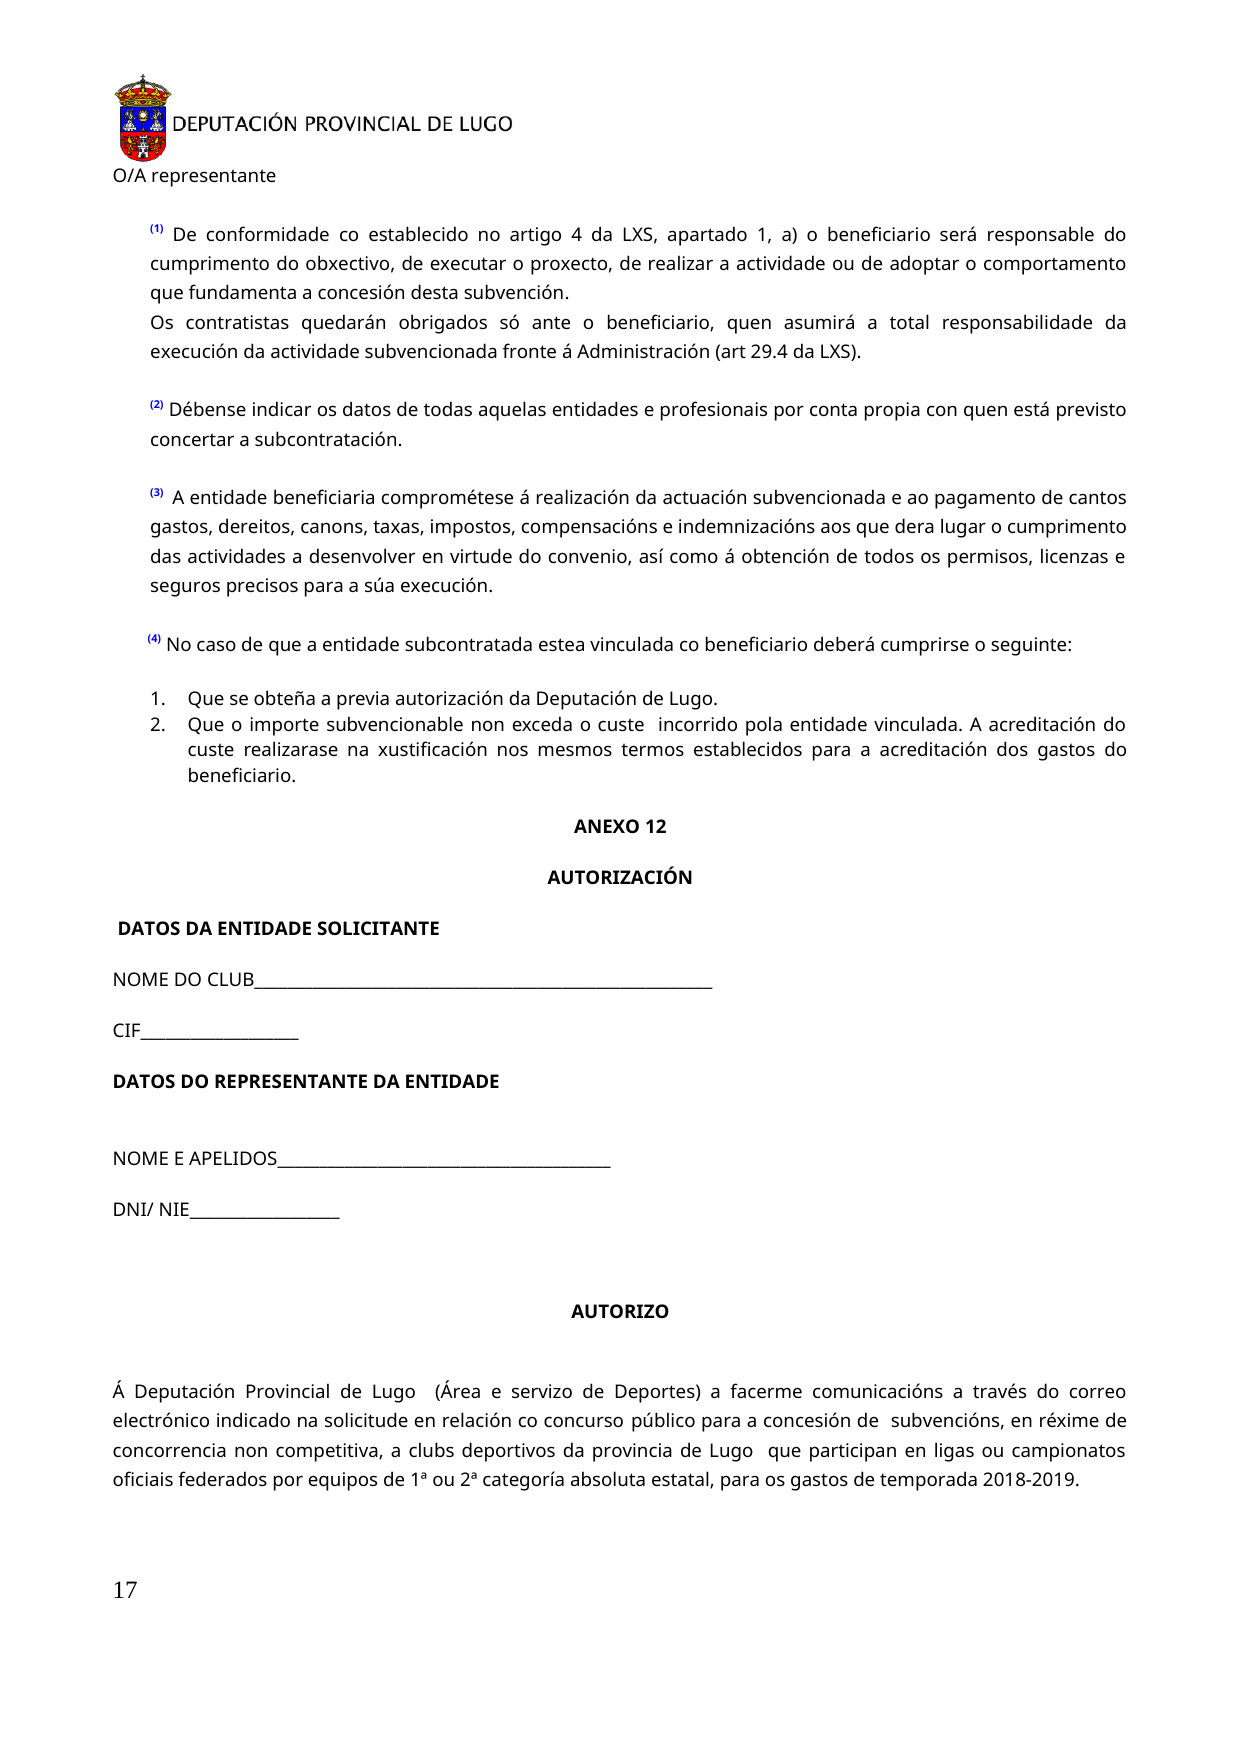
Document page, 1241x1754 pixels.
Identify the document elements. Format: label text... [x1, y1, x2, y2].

text (1) De conformidade co establecido no artigo 4 da LXS, apartado 1, a) o beneficiario será responsable do cumprimento do obxectivo, de executar o proxecto, de realizar a actividade ou de adoptar o comportamento que fundamenta a concesión desta subvención. [150, 221, 1128, 305]
text AUTORIZO [112, 1298, 1128, 1324]
text CIF___________________ [112, 1017, 1128, 1043]
text (3) A entidade beneficiaria comprométese á realización da actuación subvencionada e ao pagamento de cantos gastos, dereitos, canons, taxas, impostos, compensacións e indemnizacións aos que dera lugar o cumprimento das actividades a desenvolver en virtude do convenio, así como á obtención de todos os permisos, licenzas e seguros precisos para a súa execución. [150, 484, 1128, 598]
text (4) No caso de que a entidade subcontratada estea vinculada co beneficiario deberá cumprirse o seguinte: [146, 631, 1128, 656]
text DNI/ NIE__________________ [112, 1196, 1128, 1222]
subtitle O/A representante [112, 163, 1128, 188]
text AUTORIZACIÓN [112, 864, 1128, 890]
text Á Deputación Provincial de Lugo (Área e servizo de Deportes) a facerme comunicacións a través do correo electrónico indicado na solicitude en relación co concurso público para a concesión de subvencións, en réxime de concorrencia non competitiva, a clubs deportivos da provincia de Lugo que participan en ligas ou campionatos oficiais federados por equipos de 1ª ou 2ª categoría absoluta estatal, para os gastos de temporada 2018-2019. [112, 1378, 1128, 1492]
text NOME DO CLUB_______________________________________________________ [112, 966, 1128, 992]
text NOME E APELIDOS________________________________________ [112, 1145, 1128, 1171]
text DATOS DA ENTIDADE SOLICITANTE [112, 915, 1128, 941]
picture [112, 73, 515, 163]
list Que se obteña a previa autorización da Deputación de Lugo. [150, 686, 1128, 711]
text DATOS DO REPRESENTANTE DA ENTIDADE [112, 1068, 1128, 1094]
text ANEXO 12 [112, 813, 1128, 839]
text Os contratistas quedarán obrigados só ante o beneficiario, quen asumirá a total responsabilidade da execución da actividade subvencionada fronte á Administración (art 29.4 da LXS). [150, 309, 1128, 364]
text (2) Débense indicar os datos de todas aquelas entidades e profesionais por conta propia con quen está previsto concertar a subcontratación. [150, 397, 1128, 452]
list Que o importe subvencionable non exceda o custe incorrido pola entidade vinculada. A acreditación do custe realizarase na xustificación nos mesmos termos establecidos para a acreditación dos gastos do beneficiario. [150, 711, 1128, 788]
